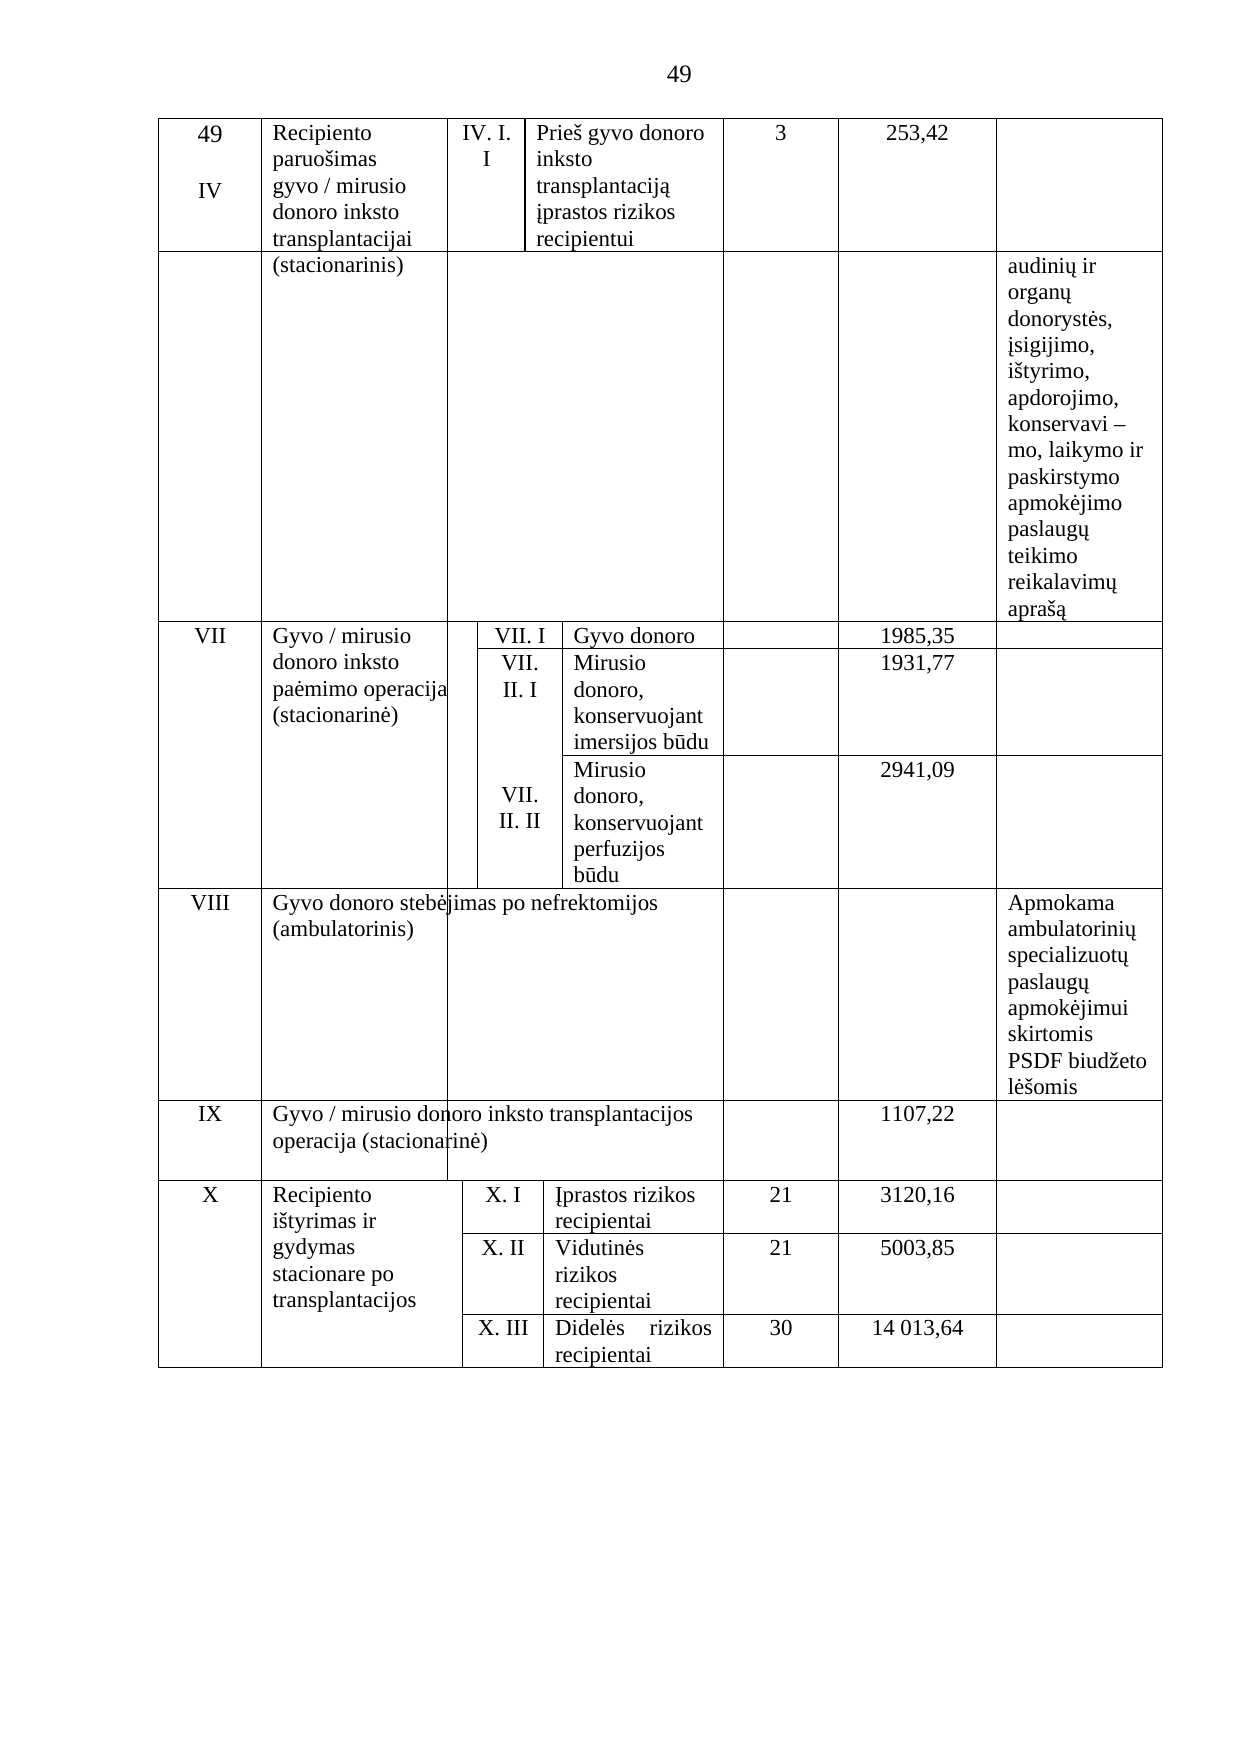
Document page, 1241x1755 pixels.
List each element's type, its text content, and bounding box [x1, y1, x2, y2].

table_cell X. I [463, 1181, 543, 1233]
table_cell VIII [159, 889, 261, 1099]
table_cell Gyvo / mirusio donoro inksto transplantacijos operacija (stacionarinė) [448, 1101, 723, 1179]
table_cell Gyvo / mirusio donoro inksto transplantacijos operacija (stacionarinė) [262, 1101, 447, 1179]
table_cell [159, 252, 261, 621]
table_cell VII [159, 622, 261, 888]
table_cell Recipiento ištyrimas ir gydymas stacionare po transplantacijos [262, 1181, 462, 1367]
table_cell Vidutinės rizikos recipientai [544, 1234, 723, 1313]
table_header Prieš gyvo donoro inksto transplantaciją įprastos rizikos recipientui [526, 119, 723, 251]
table_cell 2941,09 [839, 756, 996, 888]
table_cell X. II [463, 1234, 543, 1313]
table_cell 1931,77 [839, 649, 996, 755]
table_cell [448, 622, 477, 888]
table_cell Mirusio donoro, konservuojant perfuzijos būdu [563, 756, 723, 888]
table_cell [839, 889, 996, 1099]
table_cell 14 013,64 [839, 1315, 996, 1367]
table_cell 21 [724, 1234, 838, 1313]
table_cell [997, 1315, 1162, 1367]
table_cell 3120,16 [839, 1181, 996, 1233]
table_cell Gyvo donoro stebėjimas po nefrektomijos (ambulatorinis) [448, 889, 723, 1099]
table_header 253,42 [839, 119, 996, 251]
table_cell Gyvo / mirusio donoro inksto paėmimo operacija (stacionarinė) [262, 622, 447, 888]
table_header 3 [724, 119, 838, 251]
table_cell X [159, 1181, 261, 1367]
table_cell audinių ir organų donorystės, įsigijimo, ištyrimo, apdorojimo, konservavi –mo, laikymo ir paskirstymo apmokėjimo paslaugų teikimo reikalavimų aprašą [997, 252, 1162, 621]
table_cell Potencialaus mirusio donoro atranka ir ištyrimas (stacionarinis) [448, 252, 723, 621]
table_header [997, 119, 1162, 251]
table_cell [997, 1234, 1162, 1313]
table_cell Didelės rizikos recipientai [544, 1315, 723, 1367]
table_cell [997, 1101, 1162, 1179]
table_cell VII. II. I VII. II. II [478, 649, 562, 888]
table_cell 1107,22 [839, 1101, 996, 1179]
table_header IV. I. I [448, 119, 524, 251]
table_cell 5003,85 [839, 1234, 996, 1313]
table_cell Gyvo donoro [563, 622, 723, 648]
table_cell 21 [724, 1181, 838, 1233]
table_cell [997, 756, 1162, 888]
table_cell [997, 649, 1162, 755]
table_cell [724, 889, 838, 1099]
table_cell [724, 1101, 838, 1179]
table_cell [997, 1181, 1162, 1233]
table_cell Apmokama ambulatorinių specializuotų paslaugų apmokėjimui skirtomis PSDF biudžeto lėšomis [997, 889, 1162, 1099]
table_header Recipiento paruošimas gyvo / mirusio donoro inksto transplantacijai (stacionarinis) [262, 119, 447, 251]
table_header 2 IV [159, 119, 261, 251]
table_cell 1985,35 [839, 622, 996, 648]
table_cell Įprastos rizikos recipientai [544, 1181, 723, 1233]
table_cell IX [159, 1101, 261, 1179]
table_cell [724, 649, 838, 755]
table_cell Potencialaus mirusio donoro atranka ir ištyrimas (stacionarinis) [262, 252, 447, 621]
table_cell 30 [724, 1315, 838, 1367]
table_cell [724, 622, 838, 648]
table_cell [839, 252, 996, 621]
table_cell [724, 252, 838, 621]
table_cell VII. I [478, 622, 562, 648]
table_cell [997, 622, 1162, 648]
table_cell Gyvo donoro stebėjimas po nefrektomijos (ambulatorinis) [262, 889, 447, 1099]
table_cell [724, 756, 838, 888]
table_cell Mirusio donoro, konservuojant imersijos būdu [563, 649, 723, 755]
table_cell X. III [463, 1315, 543, 1367]
